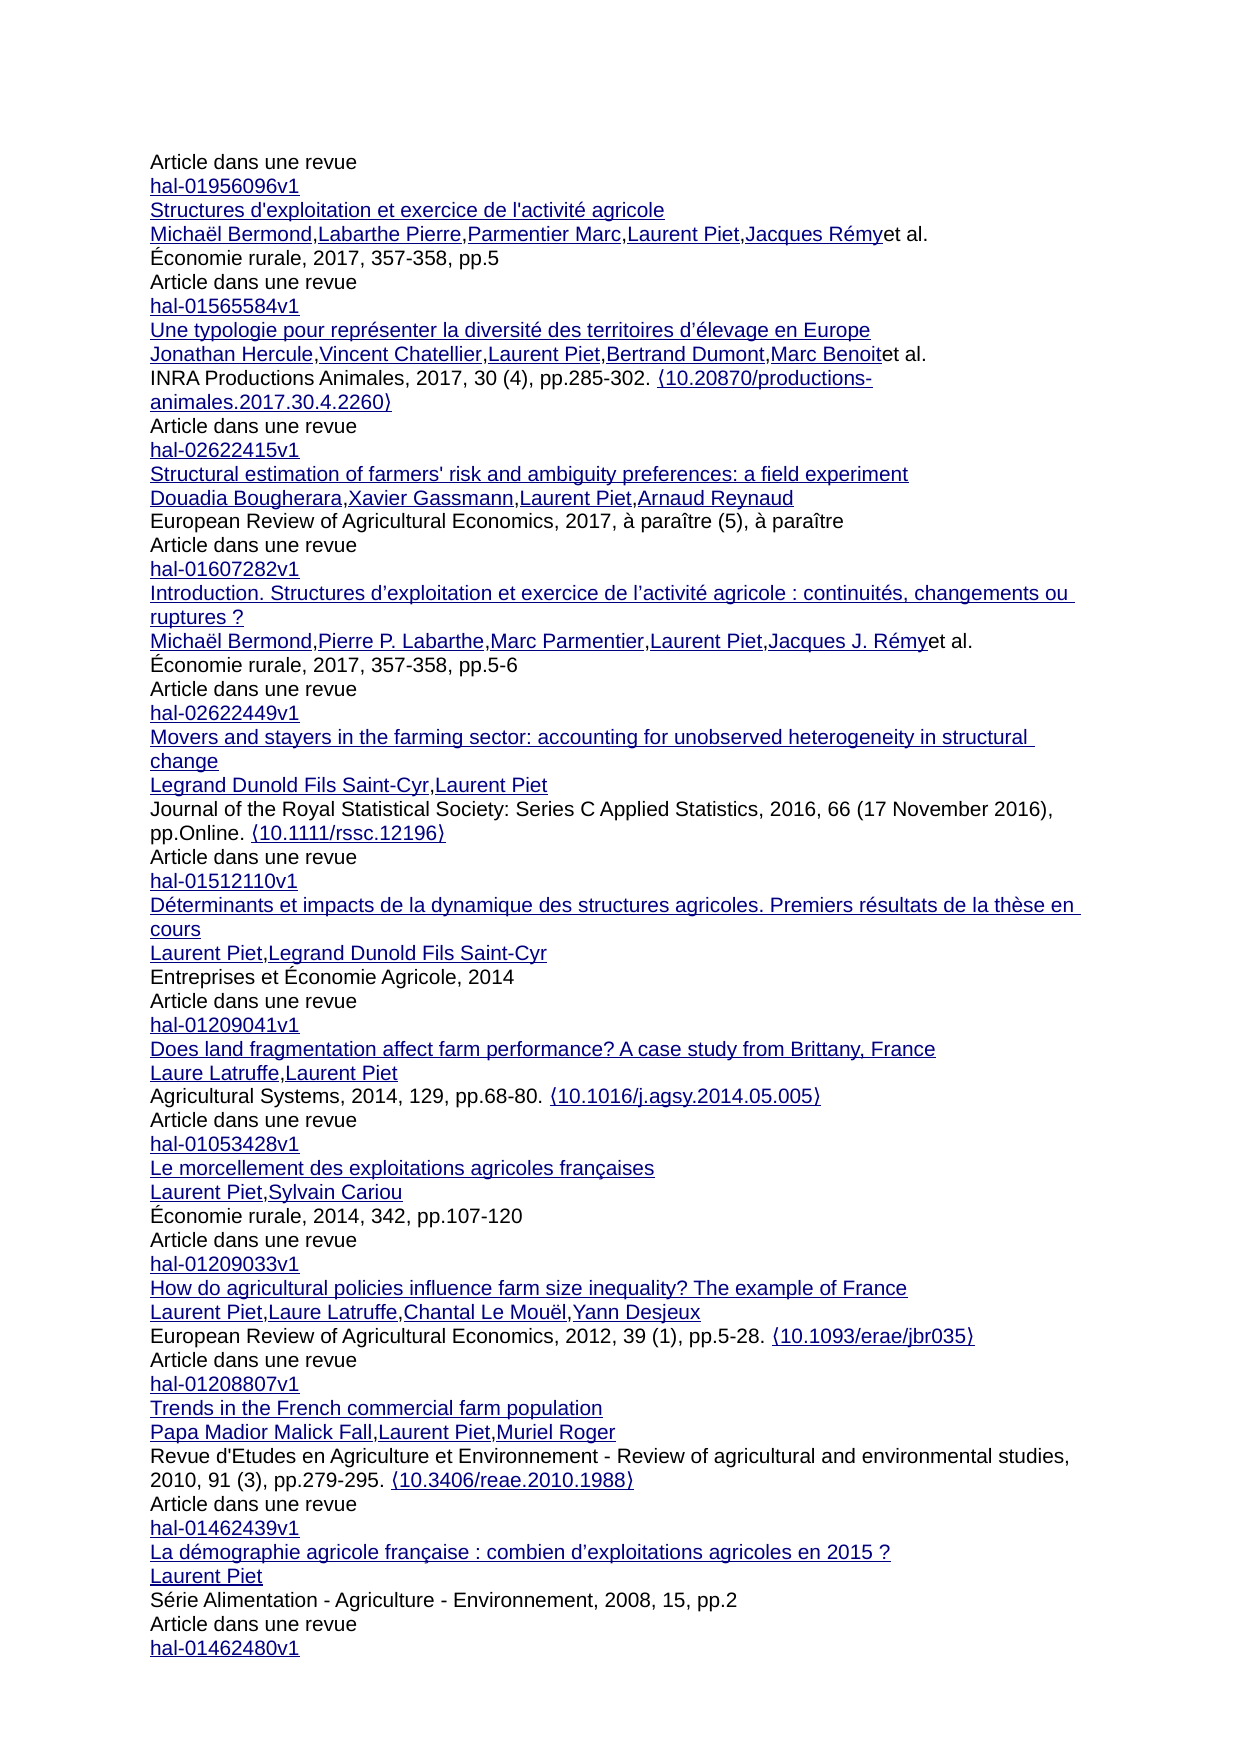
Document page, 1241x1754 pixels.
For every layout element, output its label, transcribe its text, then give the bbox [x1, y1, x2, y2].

table_cell Structures d'exploitation et exercice de l'activité agricole Michaël Bermond,Labarthe Pierre,Parmentier Marc,Laurent Piet,Jacques Rémyet al. Économie rurale, 2017, 357-358, pp.5 Article dans une revue hal-01565584v1 [150, 198, 1090, 318]
table_cell Article dans une revue hal-01956096v1 [150, 150, 1090, 198]
table_cell How do agricultural policies influence farm size inequality? The example of France Laurent Piet,Laure Latruffe,Chantal Le Mouël,Yann Desjeux European Review of Agricultural Economics, 2012, 39 (1), pp.5-28. ⟨10.1093/erae/jbr035⟩ Article dans une revue hal-01208807v1 [150, 1276, 1090, 1396]
table_cell La démographie agricole française : combien d’exploitations agricoles en 2015 ? Laurent Piet Série Alimentation - Agriculture - Environnement, 2008, 15, pp.2 Article dans une revue hal-01462480v1 [150, 1540, 1090, 1659]
table_cell Movers and stayers in the farming sector: accounting for unobserved heterogeneity in structural change Legrand Dunold Fils Saint-Cyr,Laurent Piet Journal of the Royal Statistical Society: Series C Applied Statistics, 2016, 66 (17 November 2016), pp.Online. ⟨10.1111/rssc.12196⟩ Article dans une revue hal-01512110v1 [150, 725, 1090, 893]
table_cell Trends in the French commercial farm population Papa Madior Malick Fall,Laurent Piet,Muriel Roger Revue d'Etudes en Agriculture et Environnement - Review of agricultural and environmental studies, 2010, 91 (3), pp.279-295. ⟨10.3406/reae.2010.1988⟩ Article dans une revue hal-01462439v1 [150, 1396, 1090, 1539]
table_cell Déterminants et impacts de la dynamique des structures agricoles. Premiers résultats de la thèse en cours Laurent Piet,Legrand Dunold Fils Saint-Cyr Entreprises et Économie Agricole, 2014 Article dans une revue hal-01209041v1 [150, 893, 1090, 1036]
table_cell Does land fragmentation affect farm performance? A case study from Brittany, France Laure Latruffe,Laurent Piet Agricultural Systems, 2014, 129, pp.68-80. ⟨10.1016/j.agsy.2014.05.005⟩ Article dans une revue hal-01053428v1 [150, 1036, 1090, 1156]
table_cell Structural estimation of farmers' risk and ambiguity preferences: a field experiment Douadia Bougherara,Xavier Gassmann,Laurent Piet,Arnaud Reynaud European Review of Agricultural Economics, 2017, à paraître (5), à paraître Article dans une revue hal-01607282v1 [150, 461, 1090, 581]
table_cell Le morcellement des exploitations agricoles françaises Laurent Piet,Sylvain Cariou Économie rurale, 2014, 342, pp.107-120 Article dans une revue hal-01209033v1 [150, 1156, 1090, 1276]
table_cell Une typologie pour représenter la diversité des territoires d’élevage en Europe Jonathan Hercule,Vincent Chatellier,Laurent Piet,Bertrand Dumont,Marc Benoitet al. INRA Productions Animales, 2017, 30 (4), pp.285-302. ⟨10.20870/productions-animales.2017.30.4.2260⟩ Article dans une revue hal-02622415v1 [150, 318, 1090, 461]
table_cell Introduction. Structures d’exploitation et exercice de l’activité agricole : continuités, changements ou ruptures ? Michaël Bermond,Pierre P. Labarthe,Marc Parmentier,Laurent Piet,Jacques J. Rémyet al. Économie rurale, 2017, 357-358, pp.5-6 Article dans une revue hal-02622449v1 [150, 581, 1090, 725]
